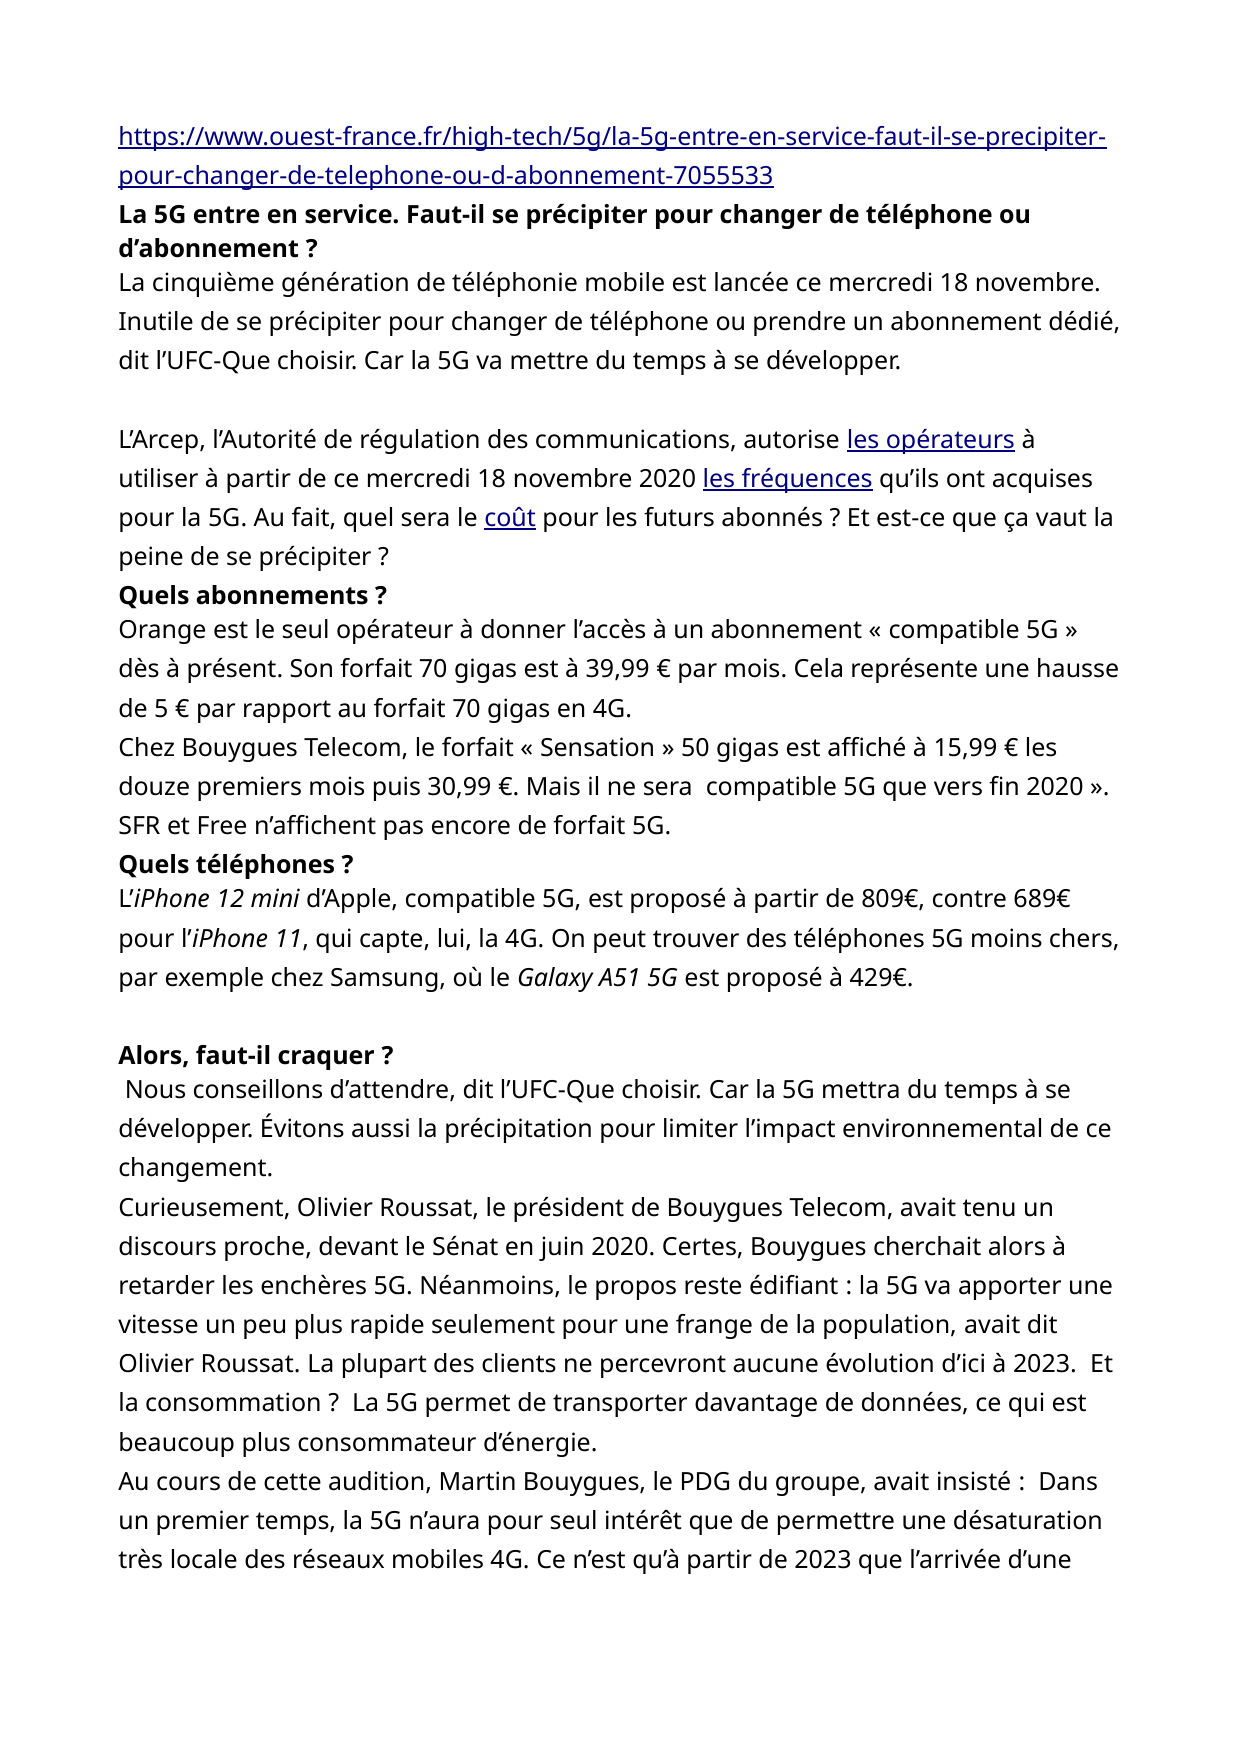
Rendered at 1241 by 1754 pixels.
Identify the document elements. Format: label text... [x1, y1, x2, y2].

text https://www.ouest-france.fr/high-tech/5g/la-5g-entre-en-service-faut-il-se-precipiter-pour-changer-de-telephone-ou-d-abonnement-7055533 [118, 118, 1122, 191]
text Nous conseillons d’attendre, dit l’UFC-Que choisir. Car la 5G mettra du temps à se développer. Évitons aussi la précipitation pour limiter l’impact environnemental de ce changement. [118, 1072, 1122, 1184]
subtitle Alors, faut-il craquer ? [118, 1038, 1122, 1072]
text Au cours de cette audition, Martin Bouygues, le PDG du groupe, avait insisté : Dans un premier temps, la 5G n’aura pour seul intérêt que de permettre une désaturation très locale des réseaux mobiles 4G. Ce n’est qu’à partir de 2023 que l’arrivée d’une [118, 1463, 1122, 1576]
subtitle La 5G entre en service. Faut-il se précipiter pour changer de téléphone ou d’abonnement ? [118, 196, 1122, 264]
text La cinquième génération de téléphonie mobile est lancée ce mercredi 18 novembre. Inutile de se précipiter pour changer de téléphone ou prendre un abonnement dédié, dit l’UFC-Que choisir. Car la 5G va mettre du temps à se développer. [118, 264, 1122, 377]
text Orange est le seul opérateur à donner l’accès à un abonnement « compatible 5G » dès à présent. Son forfait 70 gigas est à 39,99 € par mois. Cela représente une hausse de 5 € par rapport au forfait 70 gigas en 4G. [118, 612, 1122, 724]
text L’iPhone 12 mini d’Apple, compatible 5G, est proposé à partir de 809€, contre 689€ pour l’iPhone 11, qui capte, lui, la 4G. On peut trouver des téléphones 5G moins chers, par exemple chez Samsung, où le Galaxy A51 5G est proposé à 429€. [118, 881, 1122, 993]
text Chez Bouygues Telecom, le forfait « Sensation » 50 gigas est affiché à 15,99 € les douze premiers mois puis 30,99 €. Mais il ne sera compatible 5G que vers fin 2020 ». SFR et Free n’affichent pas encore de forfait 5G. [118, 729, 1122, 842]
text Curieusement, Olivier Roussat, le président de Bouygues Telecom, avait tenu un discours proche, devant le Sénat en juin 2020. Certes, Bouygues cherchait alors à retarder les enchères 5G. Néanmoins, le propos reste édifiant : la 5G va apporter une vitesse un peu plus rapide seulement pour une frange de la population, avait dit Olivier Roussat. La plupart des clients ne percevront aucune évolution d’ici à 2023. Et la consommation ? La 5G permet de transporter davantage de données, ce qui est beaucoup plus consommateur d’énergie. [118, 1189, 1122, 1458]
subtitle Quels abonnements ? [118, 578, 1122, 612]
text L’Arcep, l’Autorité de régulation des communications, autorise les opérateurs à utiliser à partir de ce mercredi 18 novembre 2020 les fréquences qu’ils ont acquises pour la 5G. Au fait, quel sera le coût pour les futurs abonnés ? Et est-ce que ça vaut la peine de se précipiter ? [118, 421, 1122, 573]
subtitle Quels téléphones ? [118, 847, 1122, 881]
